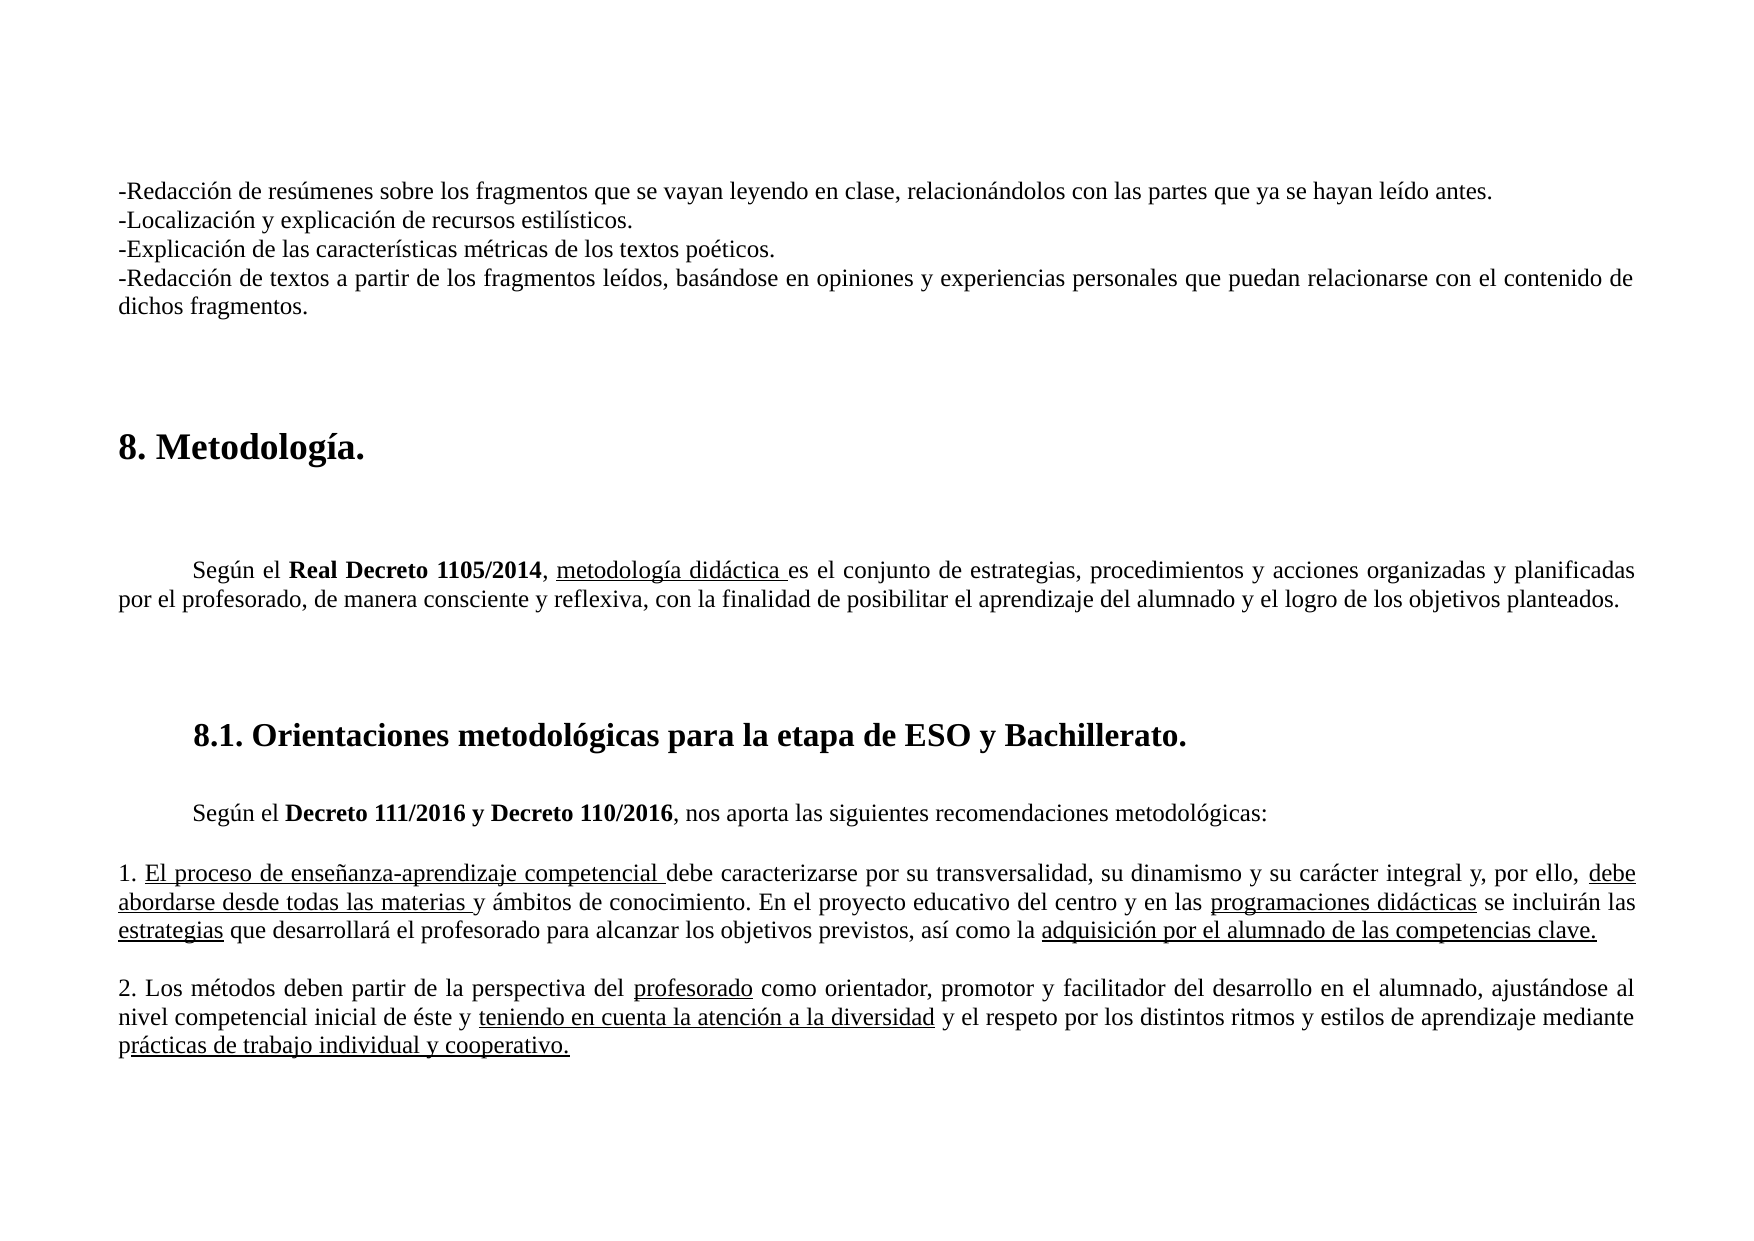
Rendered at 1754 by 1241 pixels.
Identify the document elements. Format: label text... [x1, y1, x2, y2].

text -Localización y explicación de recursos estilísticos. [118, 205, 1636, 234]
text -Explicación de las características métricas de los textos poéticos. [118, 234, 1636, 263]
text 1. El proceso de enseñanza-aprendizaje competencial debe caracterizarse por su transversalidad, su dinamismo y su carácter integral y, por ello, debe abordarse desde todas las materias y ámbitos de conocimiento. En el proyecto educativo del centro y en las programaciones didácticas se incluirán las estrategias que desarrollará el profesorado para alcanzar los objetivos previstos, así como la adquisición por el alumnado de las competencias clave. [118, 858, 1636, 944]
text 2. Los métodos deben partir de la perspectiva del profesorado como orientador, promotor y facilitador del desarrollo en el alumnado, ajustándose al nivel competencial inicial de éste y teniendo en cuenta la atención a la diversidad y el respeto por los distintos ritmos y estilos de aprendizaje mediante prácticas de trabajo individual y cooperativo. [118, 973, 1636, 1059]
subtitle 8.1. Orientaciones metodológicas para la etapa de ESO y Bachillerato. [193, 715, 1636, 754]
text -Redacción de textos a partir de los fragmentos leídos, basándose en opiniones y experiencias personales que puedan relacionarse con el contenido de dichos fragmentos. [118, 263, 1636, 320]
text Según el Decreto 111/2016 y Decreto 110/2016, nos aporta las siguientes recomendaciones metodológicas: [118, 795, 1636, 829]
subtitle 8. Metodología. [118, 424, 1636, 467]
subtitle Según el Real Decreto 1105/2014, metodología didáctica es el conjunto de estrategias, procedimientos y acciones organizadas y planificadas por el profesorado, de manera consciente y reflexiva, con la finalidad de posibilitar el aprendizaje del alumnado y el logro de los objetivos planteados. [118, 551, 1636, 613]
text -Redacción de resúmenes sobre los fragmentos que se vayan leyendo en clase, relacionándolos con las partes que ya se hayan leído antes. [118, 176, 1636, 205]
